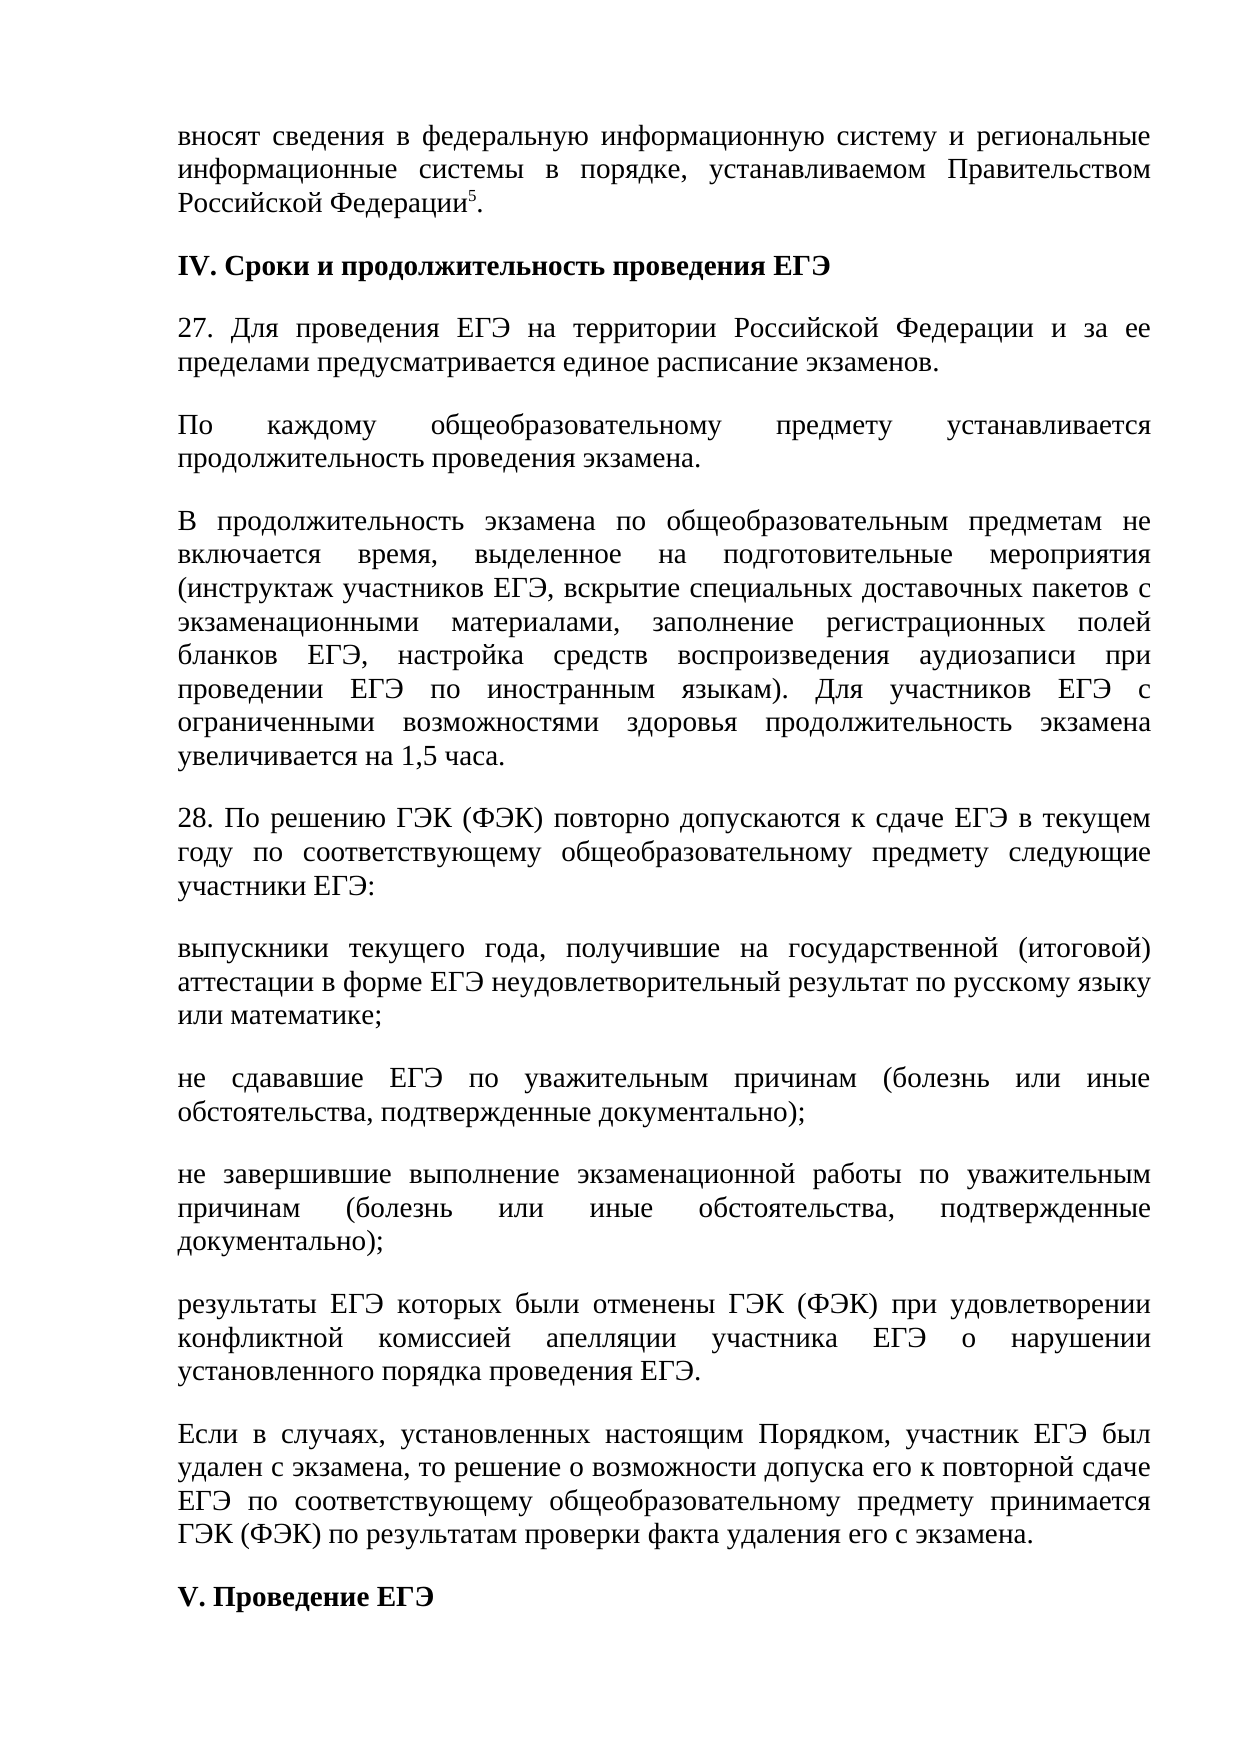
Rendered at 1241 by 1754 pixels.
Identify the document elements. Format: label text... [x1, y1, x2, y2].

text V. Проведение ЕГЭ [177, 1579, 1152, 1613]
text Если в случаях, установленных настоящим Порядком, участник ЕГЭ был удален с экзамена, то решение о возможности допуска его к повторной сдаче ЕГЭ по соответствующему общеобразовательному предмету принимается ГЭК (ФЭК) по результатам проверки факта удаления его с экзамена. [177, 1416, 1152, 1550]
text результаты ЕГЭ которых были отменены ГЭК (ФЭК) при удовлетворении конфликтной комиссией апелляции участника ЕГЭ о нарушении установленного порядка проведения ЕГЭ. [177, 1286, 1152, 1387]
text не завершившие выполнение экзаменационной работы по уважительным причинам (болезнь или иные обстоятельства, подтвержденные документально); [177, 1156, 1152, 1257]
text выпускники текущего года, получившие на государственной (итоговой) аттестации в форме ЕГЭ неудовлетворительный результат по русскому языку или математике; [177, 930, 1152, 1031]
text 28. По решению ГЭК (ФЭК) повторно допускаются к сдаче ЕГЭ в текущем году по соответствующему общеобразовательному предмету следующие участники ЕГЭ: [177, 801, 1152, 901]
text не сдававшие ЕГЭ по уважительным причинам (болезнь или иные обстоятельства, подтвержденные документально); [177, 1060, 1152, 1127]
text В продолжительность экзамена по общеобразовательным предметам не включается время, выделенное на подготовительные мероприятия (инструктаж участников ЕГЭ, вскрытие специальных доставочных пакетов с экзаменационными материалами, заполнение регистрационных полей бланков ЕГЭ, настройка средств воспроизведения аудиозаписи при проведении ЕГЭ по иностранным языкам). Для участников ЕГЭ с ограниченными возможностями здоровья продолжительность экзамена увеличивается на 1,5 часа. [177, 503, 1152, 771]
text IV. Сроки и продолжительность проведения ЕГЭ [177, 248, 1152, 281]
text вносят сведения в федеральную информационную систему и региональные информационные системы в порядке, устанавливаемом Правительством Российской Федерации5. [177, 118, 1152, 219]
text По каждому общеобразовательному предмету устанавливается продолжительность проведения экзамена. [177, 407, 1152, 474]
text 27. Для проведения ЕГЭ на территории Российской Федерации и за ее пределами предусматривается единое расписание экзаменов. [177, 311, 1152, 378]
